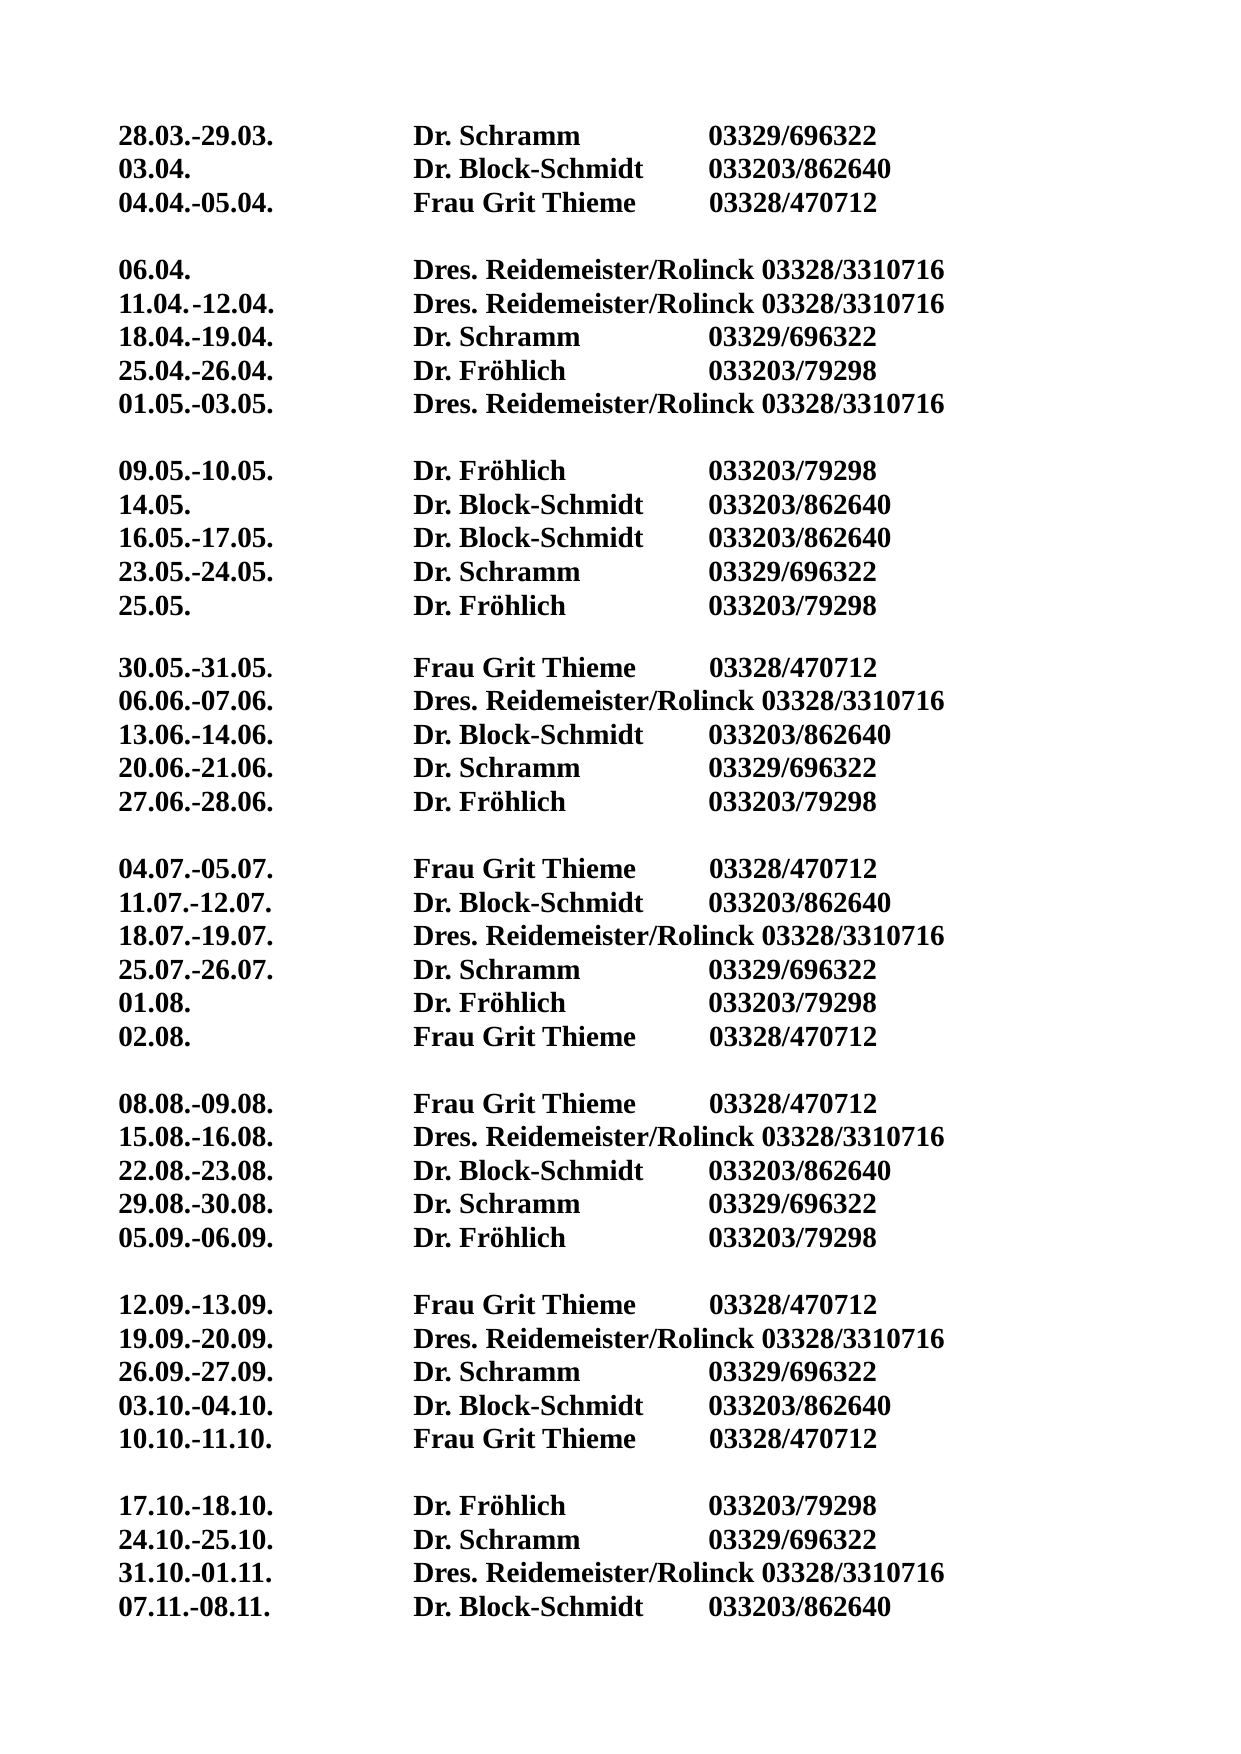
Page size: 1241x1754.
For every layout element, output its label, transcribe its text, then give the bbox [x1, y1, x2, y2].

text 30.05.-31.05. Frau Grit Thieme 03328/470712 [118, 650, 1122, 683]
text 13.06.-14.06. Dr. Block-Schmidt 033203/862640 [118, 717, 1122, 751]
text 10.10.-11.10. Frau Grit Thieme 03328/470712 [118, 1421, 1122, 1455]
text 25.07.-26.07. Dr. Schramm 03329/696322 [118, 952, 1122, 985]
text 19.09.-20.09. Dres. Reidemeister/Rolinck 03328/3310716 [118, 1321, 1122, 1354]
text 20.06.-21.06. Dr. Schramm 03329/696322 [118, 751, 1122, 784]
text 03.04. Dr. Block-Schmidt 033203/862640 [118, 152, 1122, 185]
text 04.04.-05.04. Frau Grit Thieme 03328/470712 [118, 185, 1122, 219]
text 11.07.-12.07. Dr. Block-Schmidt 033203/862640 [118, 885, 1122, 918]
text 03.10.-04.10. Dr. Block-Schmidt 033203/862640 [118, 1388, 1122, 1421]
text 18.07.-19.07. Dres. Reidemeister/Rolinck 03328/3310716 [118, 918, 1122, 952]
text 23.05.-24.05. Dr. Schramm 03329/696322 [118, 554, 1122, 588]
text 18.04.-19.04. Dr. Schramm 03329/696322 [118, 319, 1122, 353]
text 06.04. Dres. Reidemeister/Rolinck 03328/3310716 [118, 252, 1122, 286]
text 04.07.-05.07. Frau Grit Thieme 03328/470712 [118, 851, 1122, 885]
text 15.08.-16.08. Dres. Reidemeister/Rolinck 03328/3310716 [118, 1119, 1122, 1153]
text 08.08.-09.08. Frau Grit Thieme 03328/470712 [118, 1086, 1122, 1119]
text 01.05.-03.05. Dres. Reidemeister/Rolinck 03328/3310716 [118, 386, 1122, 420]
text 28.03.-29.03. Dr. Schramm 03329/696322 [118, 118, 1122, 152]
text 09.05.-10.05. Dr. Fröhlich 033203/79298 [118, 453, 1122, 487]
text 12.09.-13.09. Frau Grit Thieme 03328/470712 [118, 1287, 1122, 1321]
text 06.06.-07.06. Dres. Reidemeister/Rolinck 03328/3310716 [118, 683, 1122, 717]
text 27.06.-28.06. Dr. Fröhlich 033203/79298 [118, 784, 1122, 818]
text 16.05.-17.05. Dr. Block-Schmidt 033203/862640 [118, 521, 1122, 554]
text 14.05. Dr. Block-Schmidt 033203/862640 [118, 487, 1122, 521]
text 01.08. Dr. Fröhlich 033203/79298 [118, 985, 1122, 1019]
text 29.08.-30.08. Dr. Schramm 03329/696322 [118, 1187, 1122, 1220]
text 22.08.-23.08. Dr. Block-Schmidt 033203/862640 [118, 1153, 1122, 1187]
text 24.10.-25.10. Dr. Schramm 03329/696322 [118, 1522, 1122, 1556]
text 25.04.-26.04. Dr. Fröhlich 033203/79298 [118, 353, 1122, 386]
text 25.05. Dr. Fröhlich 033203/79298 [118, 588, 1122, 621]
text 02.08. Frau Grit Thieme 03328/470712 [118, 1019, 1122, 1052]
text 05.09.-06.09. Dr. Fröhlich 033203/79298 [118, 1220, 1122, 1254]
text 11.04. -12.04. Dres. Reidemeister/Rolinck 03328/3310716 [118, 286, 1122, 319]
text 17.10.-18.10. Dr. Fröhlich 033203/79298 [118, 1488, 1122, 1522]
text 31.10.-01.11. Dres. Reidemeister/Rolinck 03328/3310716 [118, 1556, 1122, 1589]
text 07.11.-08.11. Dr. Block-Schmidt 033203/862640 [118, 1589, 1122, 1623]
text 26.09.-27.09. Dr. Schramm 03329/696322 [118, 1354, 1122, 1388]
